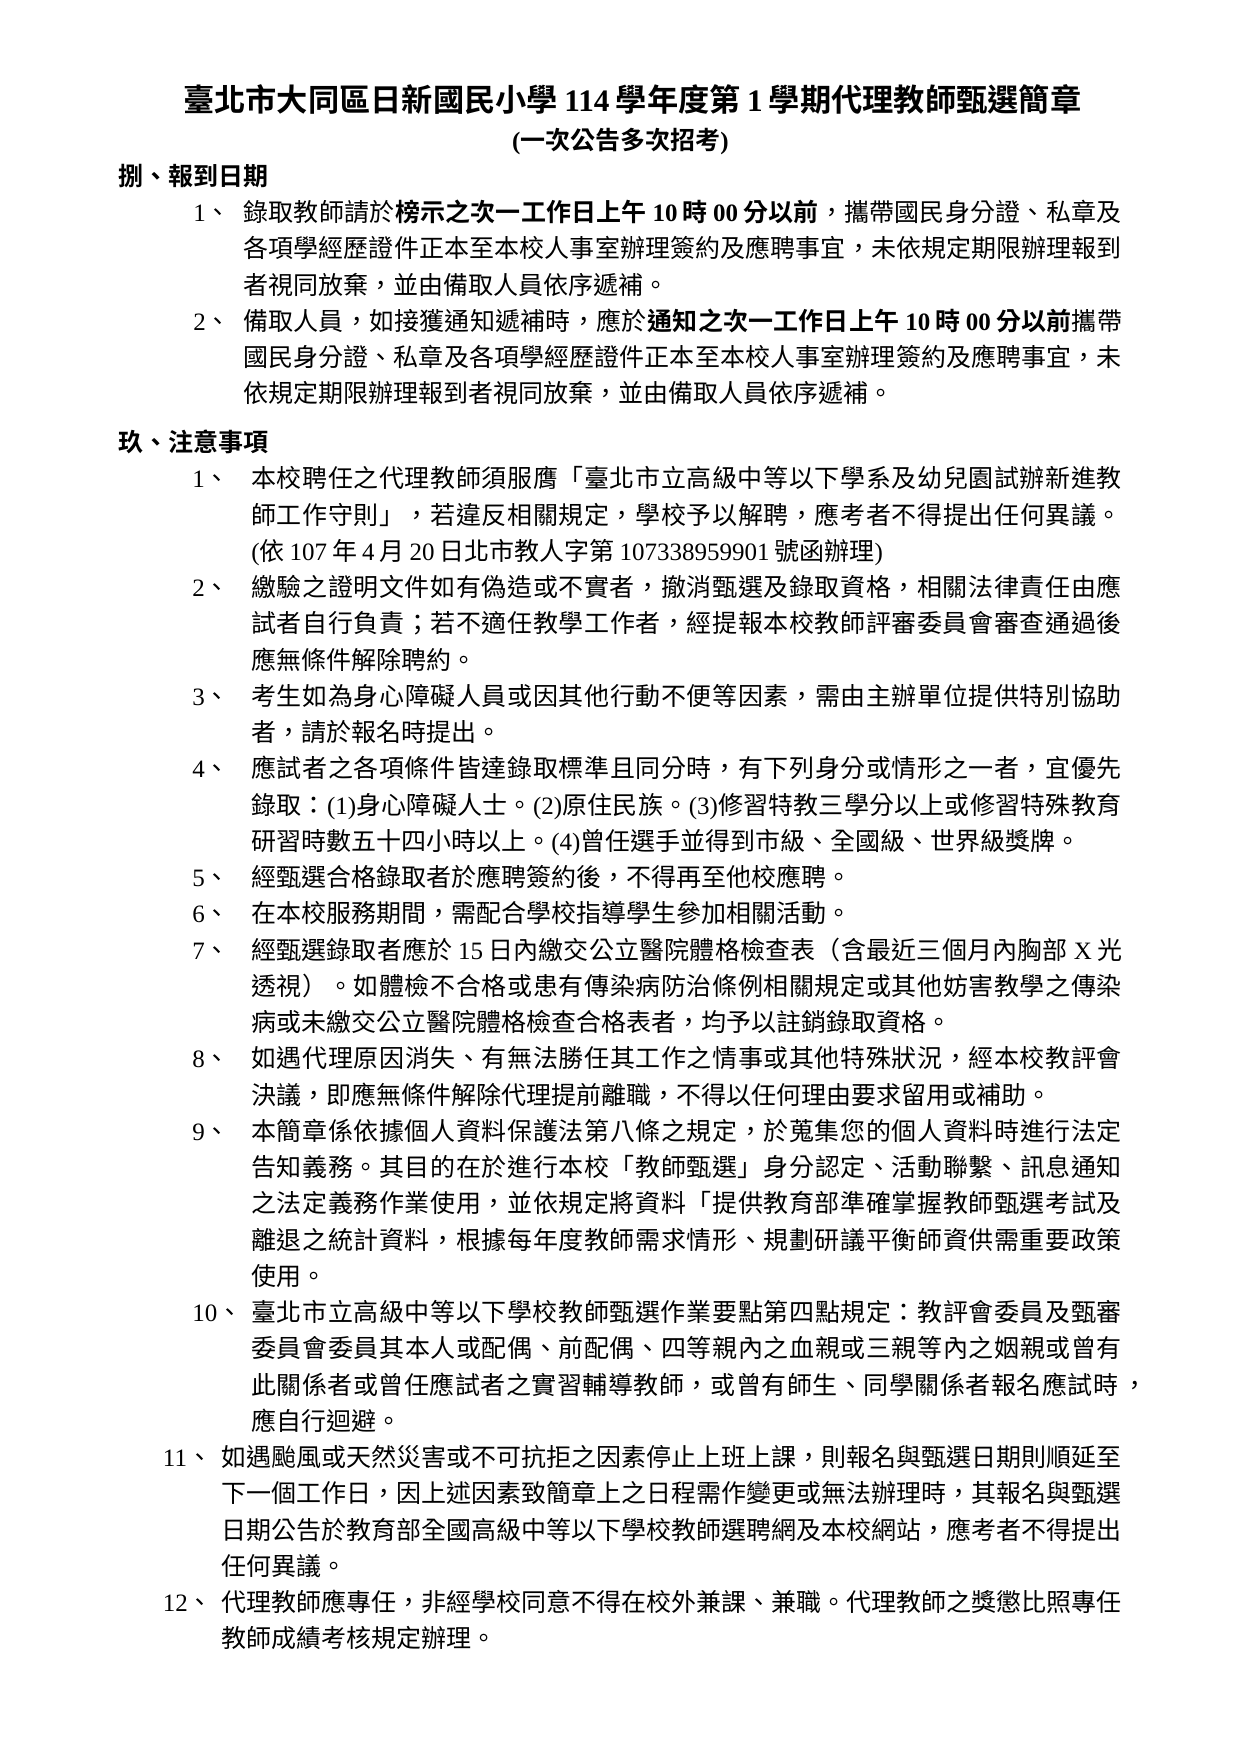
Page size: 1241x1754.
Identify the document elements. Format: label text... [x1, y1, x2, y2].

list 如遇颱風或天然災害或不可抗拒之因素停止上班上課，則報名與甄選日期則順延至下一個工作日，因上述因素致簡章上之日程需作變更或無法辦理時，其報名與甄選日期公告於教育部全國高級中等以下學校教師選聘網及本校網站，應考者不得提出任何異議。 [163, 1438, 1122, 1583]
list 代理教師應專任，非經學校同意不得在校外兼課、兼職。代理教師之獎懲比照專任教師成績考核規定辦理。 [163, 1583, 1122, 1655]
list 錄取教師請於榜示之次一工作日上午10時00分以前，攜帶國民身分證、私章及各項學經歷證件正本至本校人事室辦理簽約及應聘事宜，未依規定期限辦理報到者視同放棄，並由備取人員依序遞補。 [193, 193, 1122, 301]
list 經甄選合格錄取者於應聘簽約後，不得再至他校應聘。 [192, 858, 1122, 894]
list 本簡章係依據個人資料保護法第八條之規定，於蒐集您的個人資料時進行法定告知義務。其目的在於進行本校「教師甄選」身分認定、活動聯繫、訊息通知之法定義務作業使用，並依規定將資料「提供教育部準確掌握教師甄選考試及離退之統計資料，根據每年度教師需求情形、規劃研議平衡師資供需重要政策使用。 [192, 1111, 1122, 1293]
list 臺北市立高級中等以下學校教師甄選作業要點第四點規定：教評會委員及甄審委員會委員其本人或配偶、前配偶、四等親內之血親或三親等內之姻親或曾有此關係者或曾任應試者之實習輔導教師，或曾有師生、同學關係者報名應試時，應自行迴避。 [192, 1293, 1122, 1438]
list 備取人員，如接獲通知遞補時，應於通知之次一工作日上午10時00分以前攜帶國民身分證、私章及各項學經歷證件正本至本校人事室辦理簽約及應聘事宜，未依規定期限辦理報到者視同放棄，並由備取人員依序遞補。 [193, 301, 1122, 410]
text 捌、報到日期 [118, 156, 1122, 193]
list 在本校服務期間，需配合學校指導學生參加相關活動。 [192, 894, 1122, 930]
list 本校聘任之代理教師須服膺「臺北市立高級中等以下學系及幼兒園試辦新進教師工作守則」，若違反相關規定，學校予以解聘，應考者不得提出任何異議。(依107年4月20日北市教人字第107338959901號函辦理) [192, 459, 1122, 568]
list 如遇代理原因消失、有無法勝任其工作之情事或其他特殊狀況，經本校教評會決議，即應無條件解除代理提前離職，不得以任何理由要求留用或補助。 [192, 1039, 1122, 1111]
list 應試者之各項條件皆達錄取標準且同分時，有下列身分或情形之一者，宜優先錄取：(1)身心障礙人士。(2)原住民族。(3)修習特教三學分以上或修習特殊教育研習時數五十四小時以上。(4)曾任選手並得到市級、全國級、世界級獎牌。 [192, 749, 1122, 858]
list 考生如為身心障礙人員或因其他行動不便等因素，需由主辦單位提供特別協助者，請於報名時提出。 [192, 676, 1122, 749]
text 玖、注意事項 [118, 423, 1122, 459]
list 經甄選錄取者應於15日內繳交公立醫院體格檢查表（含最近三個月內胸部X光透視）。如體檢不合格或患有傳染病防治條例相關規定或其他妨害教學之傳染病或未繳交公立醫院體格檢查合格表者，均予以註銷錄取資格。 [192, 930, 1122, 1039]
list 繳驗之證明文件如有偽造或不實者，撤消甄選及錄取資格，相關法律責任由應試者自行負責；若不適任教學工作者，經提報本校教師評審委員會審查通過後應無條件解除聘約。 [192, 568, 1122, 676]
